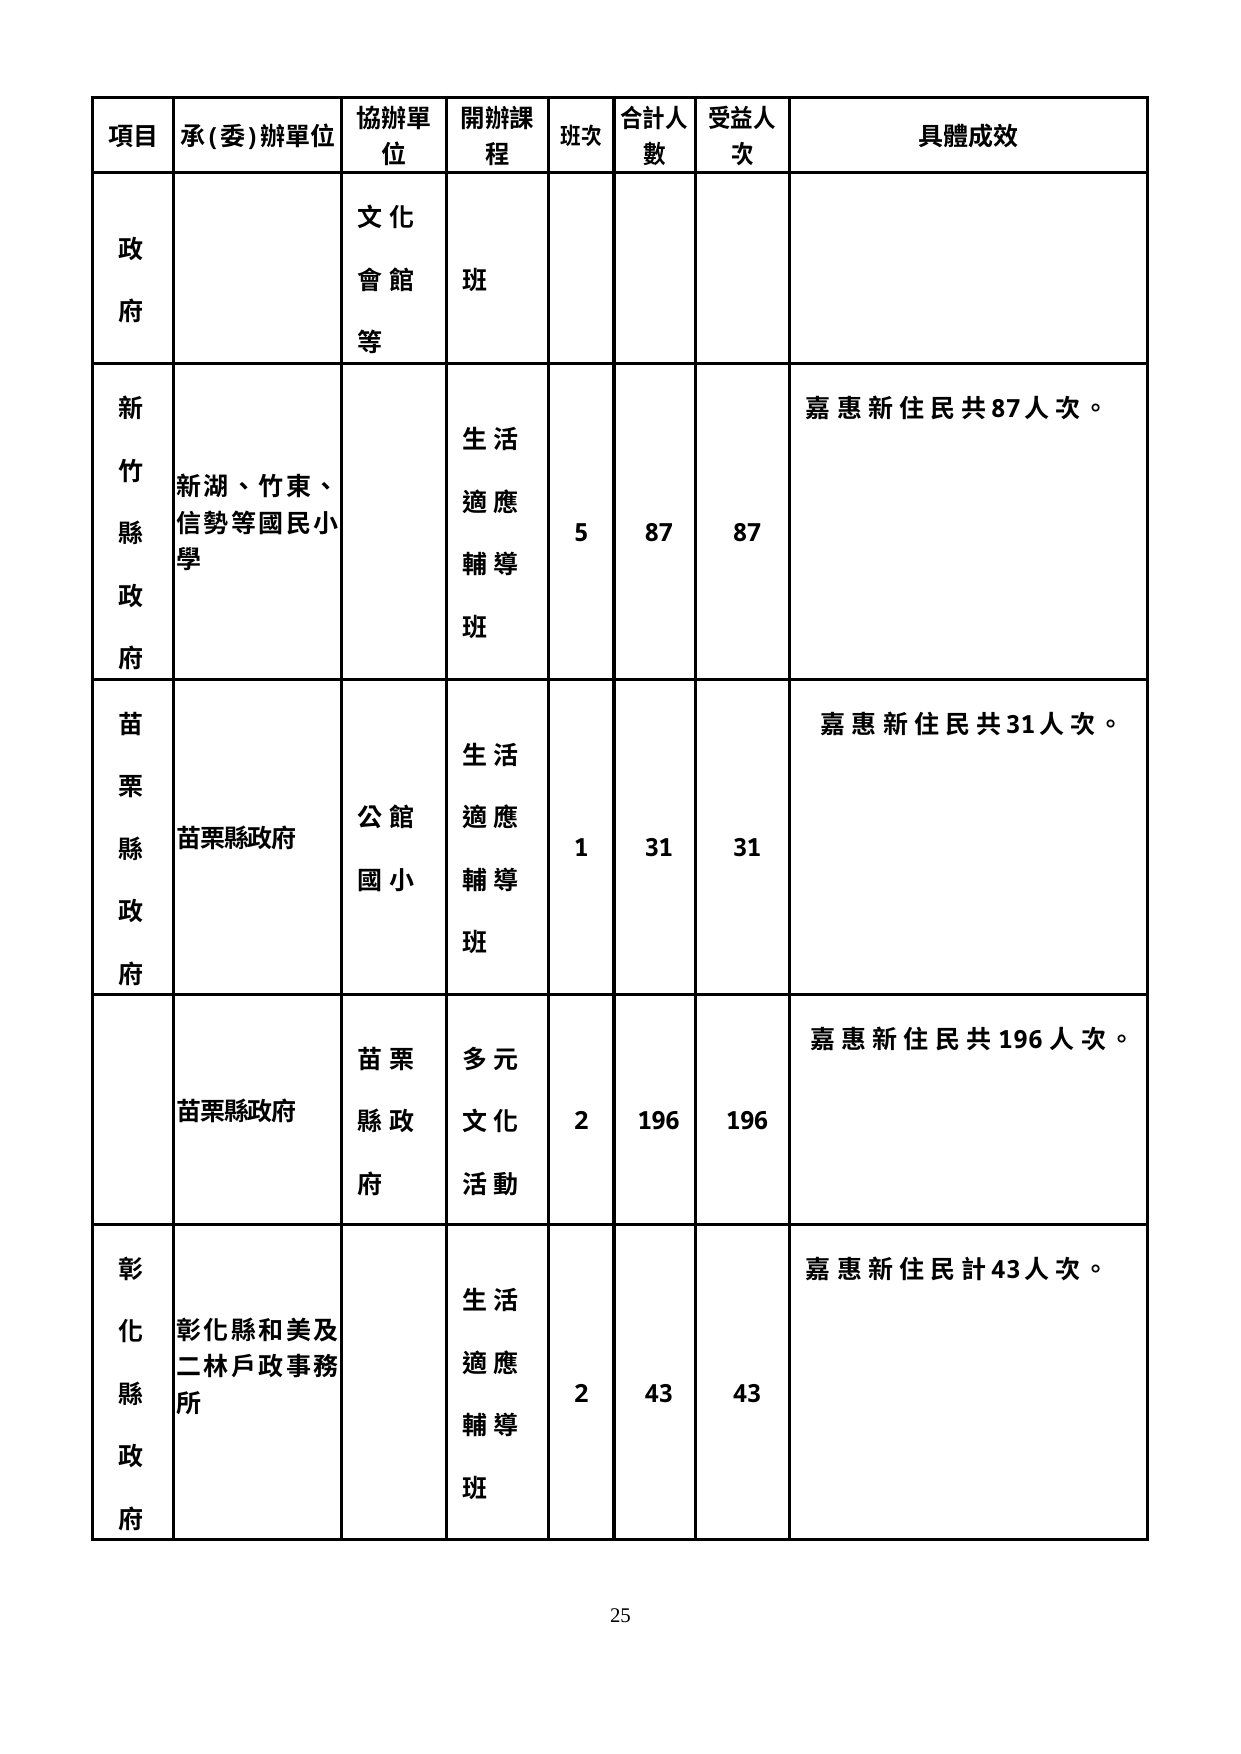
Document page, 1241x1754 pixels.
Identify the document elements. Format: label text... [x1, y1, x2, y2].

table_cell 文化會館等 [343, 174, 445, 362]
table_cell 196 [616, 996, 694, 1223]
table_cell 1 [550, 681, 612, 993]
table_header 承(委)辦單位 [175, 99, 340, 171]
table_cell 生活適應輔導班 [448, 365, 547, 677]
table_cell 彰化縣政府 [94, 1226, 172, 1538]
table_header 開辦課程 [448, 99, 547, 171]
table_cell [343, 365, 445, 677]
table_cell 43 [697, 1226, 788, 1538]
table_cell 班 [448, 174, 547, 362]
table_cell [94, 996, 172, 1223]
table_header 受益人次 [697, 99, 788, 171]
table_header 具體成效 [791, 99, 1146, 171]
table_cell 196 [697, 996, 788, 1223]
table_cell 生活適應輔導班 [448, 681, 547, 993]
table_cell 嘉惠新住民共31人次。 [791, 681, 1146, 993]
table_cell 2 [550, 1226, 612, 1538]
table_cell [697, 174, 788, 362]
table_cell 31 [697, 681, 788, 993]
table_cell 苗栗縣政府 [343, 996, 445, 1223]
table_cell 新湖、竹東、信勢等國民小學 [175, 365, 340, 677]
table_cell [791, 174, 1146, 362]
table_cell 嘉惠新住民計43人次。 [791, 1226, 1146, 1538]
table_cell [616, 174, 694, 362]
table_cell 43 [616, 1226, 694, 1538]
table_cell 公館國小 [343, 681, 445, 993]
table_cell 87 [697, 365, 788, 677]
table_header 項目 [94, 99, 172, 171]
table_cell 苗栗縣政府 [94, 681, 172, 993]
table_cell 新竹縣政府 [94, 365, 172, 677]
table_cell 5 [550, 365, 612, 677]
table_cell 彰化縣和美及二林戶政事務所 [175, 1226, 340, 1538]
table_cell 87 [616, 365, 694, 677]
table_cell 31 [616, 681, 694, 993]
table_cell 政府 [94, 174, 172, 362]
table_cell 苗栗縣政府 [175, 681, 340, 993]
table_header 協辦單位 [343, 99, 445, 171]
table_cell 2 [550, 996, 612, 1223]
table_header 班次 [550, 99, 612, 171]
table_cell 生活適應輔導班 [448, 1226, 547, 1538]
table_cell 多元文化活動 [448, 996, 547, 1223]
table_cell [343, 1226, 445, 1538]
table_cell 嘉惠新住民共196人次。 [791, 996, 1146, 1223]
table_cell [175, 174, 340, 362]
table_header 合計人數 [616, 99, 694, 171]
table_cell 嘉惠新住民共87人次。 [791, 365, 1146, 677]
table_cell [550, 174, 612, 362]
table_cell 苗栗縣政府 [175, 996, 340, 1223]
